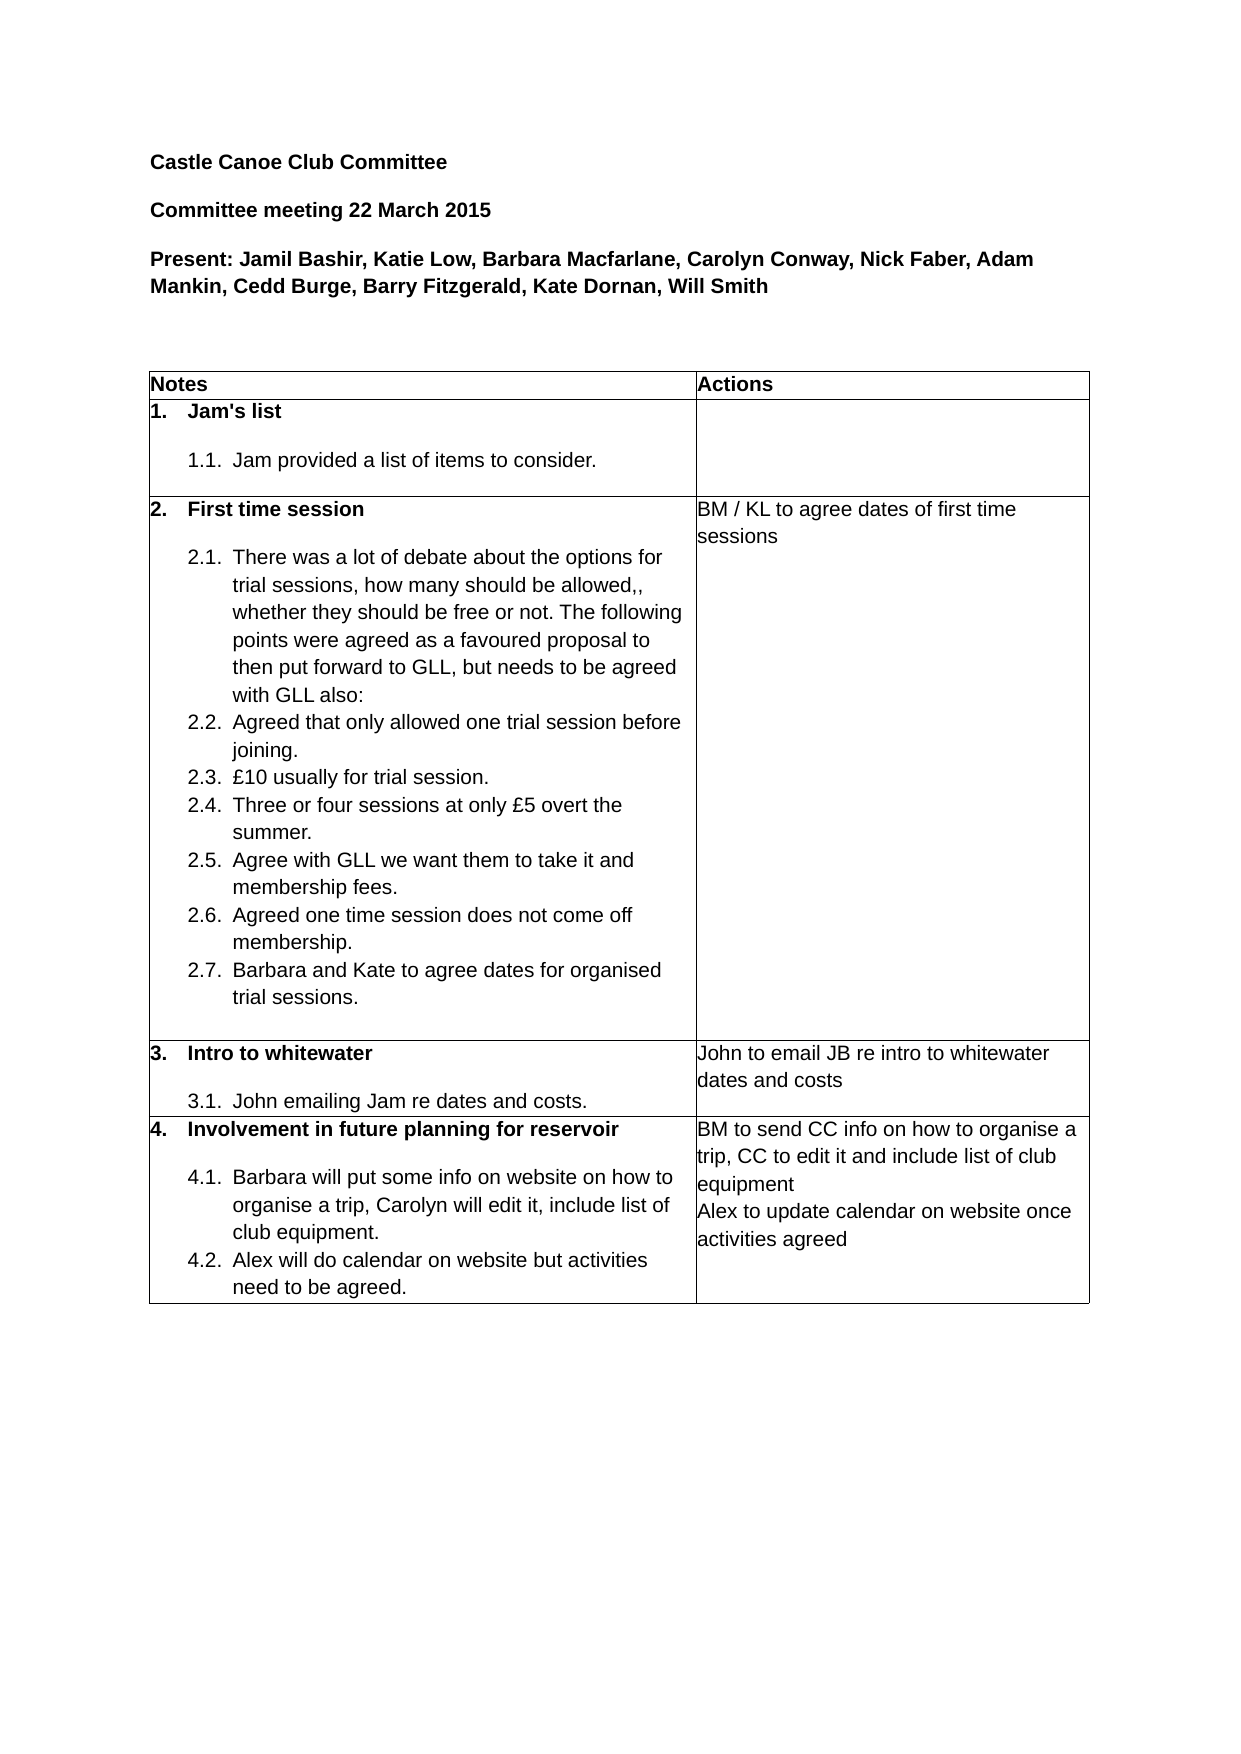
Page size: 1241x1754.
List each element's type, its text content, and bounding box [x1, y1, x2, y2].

table_cell John to email JB re intro to whitewater dates and costs [697, 1041, 1089, 1116]
text Castle Canoe Club Committee [150, 150, 1090, 174]
text Committee meeting 22 March 2015 [150, 198, 1090, 222]
table_header Actions [697, 372, 1089, 399]
table_cell [697, 400, 1089, 496]
table_cell BM / KL to agree dates of first time sessions [697, 497, 1089, 1040]
table_header Notes [150, 372, 696, 399]
table_cell BM to send CC info on how to organise a trip, CC to edit it and include list of club equipment Alex to update calendar on website once activities agreed [697, 1117, 1089, 1303]
table_cell Intro to whitewater John emailing Jam re dates and costs. [150, 1041, 696, 1116]
table_cell Jam's list Jam provided a list of items to consider. [150, 400, 696, 496]
text Present: Jamil Bashir, Katie Low, Barbara Macfarlane, Carolyn Conway, Nick Faber, Adam Mankin, Cedd Burge, Barry Fitzgerald, Kate Dornan, Will Smith [150, 247, 1090, 298]
table_cell First time session There was a lot of debate about the options for trial sessions, how many should be allowed,, whether they should be free or not. The following points were agreed as a favoured proposal to then put forward to GLL, but needs to be agreed with GLL also: Agreed that only allowed one trial session before joining. £10 usually for trial session. Three or four sessions at only £5 overt the summer. Agree with GLL we want them to take it and membership fees. Agreed one time session does not come off membership. Barbara and Kate to agree dates for organised trial sessions. [150, 497, 696, 1040]
table_cell Involvement in future planning for reservoir Barbara will put some info on website on how to organise a trip, Carolyn will edit it, include list of club equipment. Alex will do calendar on website but activities need to be agreed. [150, 1117, 696, 1303]
